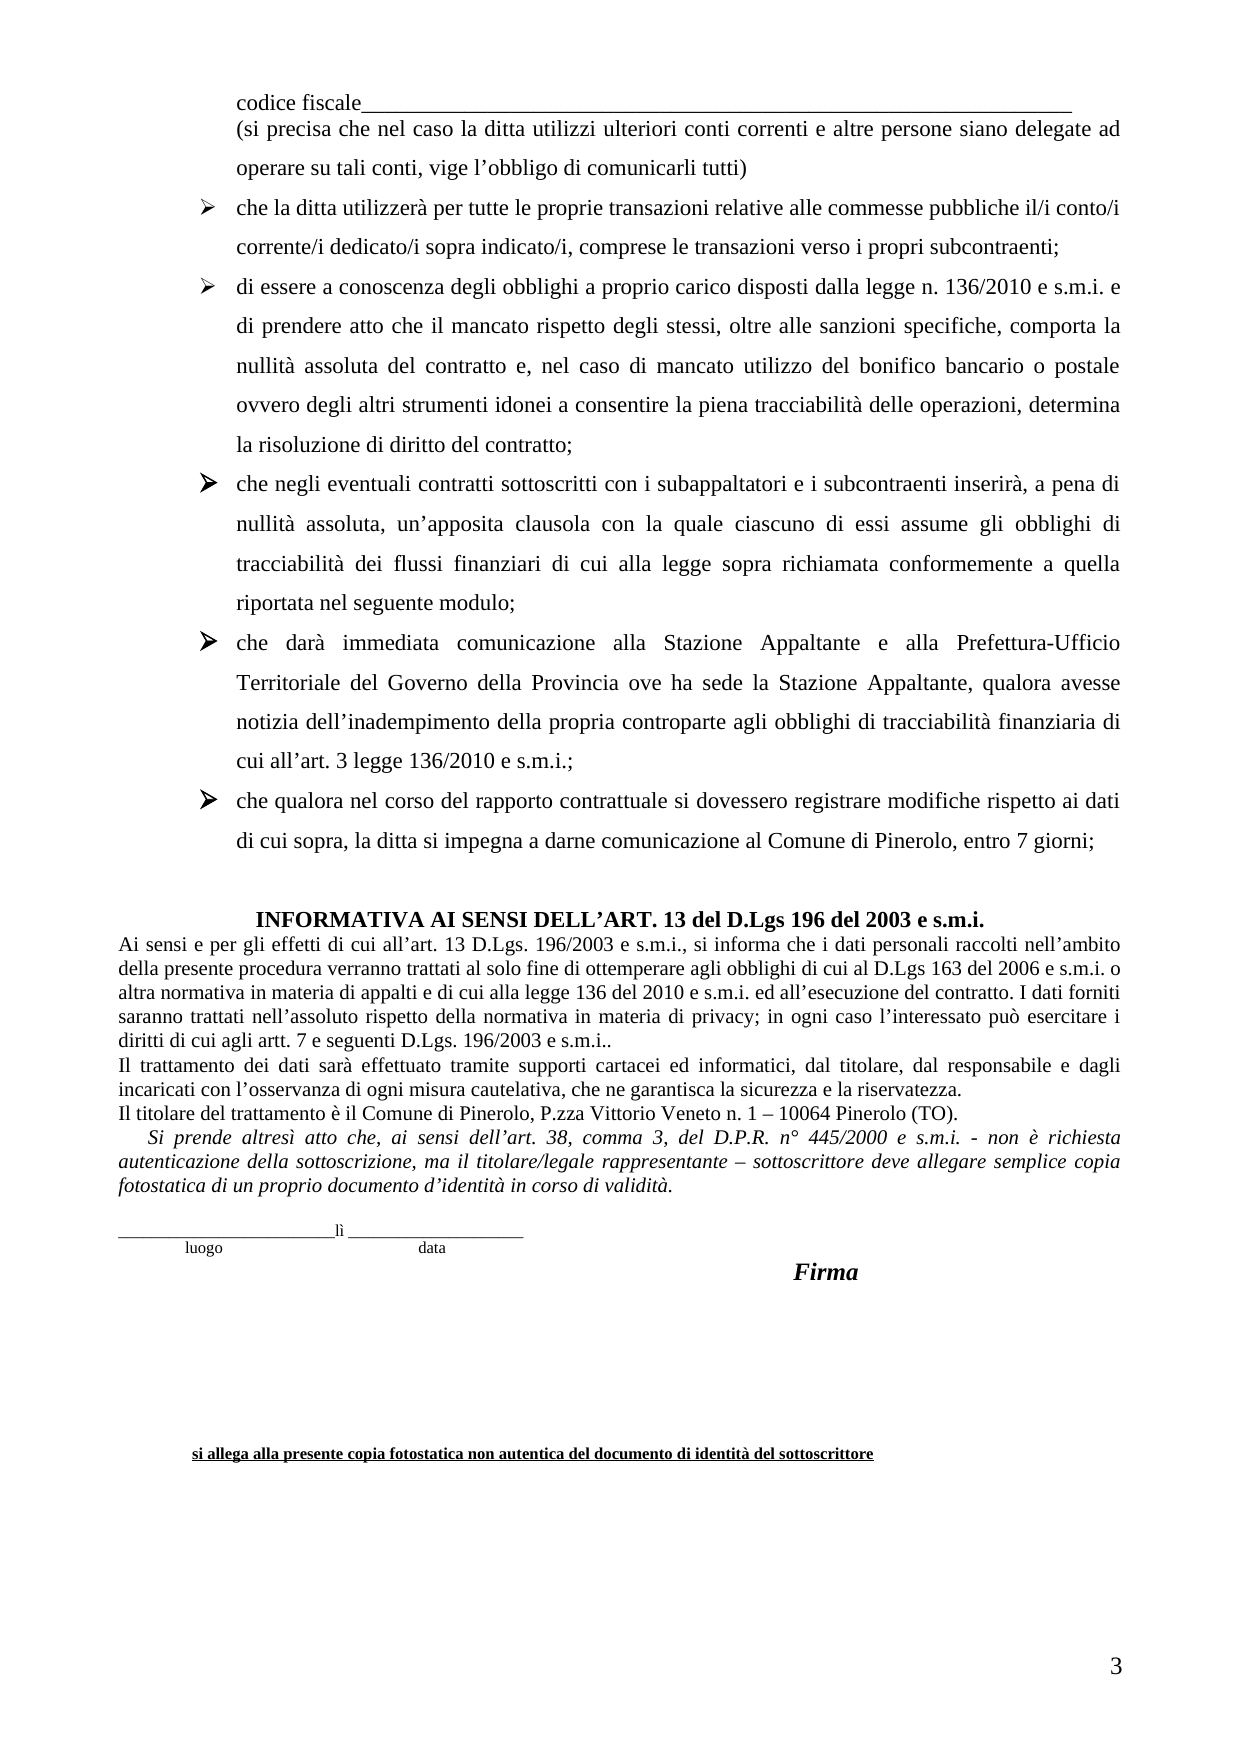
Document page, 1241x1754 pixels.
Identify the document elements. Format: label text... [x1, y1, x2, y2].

text codice fiscale______________________________________________________________ [236, 89, 1122, 115]
text si allega alla presente copia fotostatica non autentica del documento di identità del sottoscrittore [118, 1443, 1117, 1463]
list di essere a conoscenza degli obblighi a proprio carico disposti dalla legge n. 136/2010 e s.m.i. e di prendere atto che il mancato rispetto degli stessi, oltre alle sanzioni specifiche, comporta la nullità assoluta del contratto e, nel caso di mancato utilizzo del bonifico bancario o postale ovvero degli altri strumenti idonei a consentire la piena tracciabilità delle operazioni, determina la risoluzione di diritto del contratto; [199, 273, 1122, 457]
text __________________________lì _____________________ [118, 1223, 1117, 1240]
text INFORMATIVA AI SENSI DELL’ART. 13 del D.Lgs 196 del 2003 e s.m.i. [118, 906, 1122, 932]
text Si prende altresì atto che, ai sensi dell’art. 38, comma 3, del D.P.R. n° 445/2000 e s.m.i. - non è richiesta autenticazione della sottoscrizione, ma il titolare/legale rappresentante – sottoscrittore deve allegare semplice copia fotostatica di un proprio documento d’identità in corso di validità. [118, 1125, 1122, 1197]
list che qualora nel corso del rapporto contrattuale si dovessero registrare modifiche rispetto ai dati di cui sopra, la ditta si impegna a darne comunicazione al Comune di Pinerolo, entro 7 giorni; [199, 787, 1122, 853]
text Ai sensi e per gli effetti di cui all’art. 13 D.Lgs. 196/2003 e s.m.i., si informa che i dati personali raccolti nell’ambito della presente procedura verranno trattati al solo fine di ottemperare agli obblighi di cui al D.Lgs 163 del 2006 e s.m.i. o altra normativa in materia di appalti e di cui alla legge 136 del 2010 e s.m.i. ed all’esecuzione del contratto. I dati forniti saranno trattati nell’assoluto rispetto della normativa in materia di privacy; in ogni caso l’interessato può esercitare i diritti di cui agli artt. 7 e seguenti D.Lgs. 196/2003 e s.m.i.. [118, 932, 1122, 1052]
text luogo data [118, 1240, 1117, 1257]
list che darà immediata comunicazione alla Stazione Appaltante e alla Prefettura-Ufficio Territoriale del Governo della Provincia ove ha sede la Stazione Appaltante, qualora avesse notizia dell’inadempimento della propria controparte agli obblighi di tracciabilità finanziaria di cui all’art. 3 legge 136/2010 e s.m.i.; [199, 629, 1122, 774]
text (si precisa che nel caso la ditta utilizzi ulteriori conti correnti e altre persone siano delegate ad operare su tali conti, vige l’obbligo di comunicarli tutti) [236, 115, 1122, 181]
text Firma [708, 1257, 1117, 1285]
list che la ditta utilizzerà per tutte le proprie transazioni relative alle commesse pubbliche il/i conto/i corrente/i dedicato/i sopra indicato/i, comprese le transazioni verso i propri subcontraenti; [199, 194, 1122, 260]
list che negli eventuali contratti sottoscritti con i subappaltatori e i subcontraenti inserirà, a pena di nullità assoluta, un’apposita clausola con la quale ciascuno di essi assume gli obblighi di tracciabilità dei flussi finanziari di cui alla legge sopra richiamata conformemente a quella riportata nel seguente modulo; [199, 470, 1122, 616]
text Il trattamento dei dati sarà effettuato tramite supporti cartacei ed informatici, dal titolare, dal responsabile e dagli incaricati con l’osservanza di ogni misura cautelativa, che ne garantisca la sicurezza e la riservatezza. [118, 1052, 1122, 1101]
text Il titolare del trattamento è il Comune di Pinerolo, P.zza Vittorio Veneto n. 1 – 10064 Pinerolo (TO). [118, 1101, 1122, 1125]
